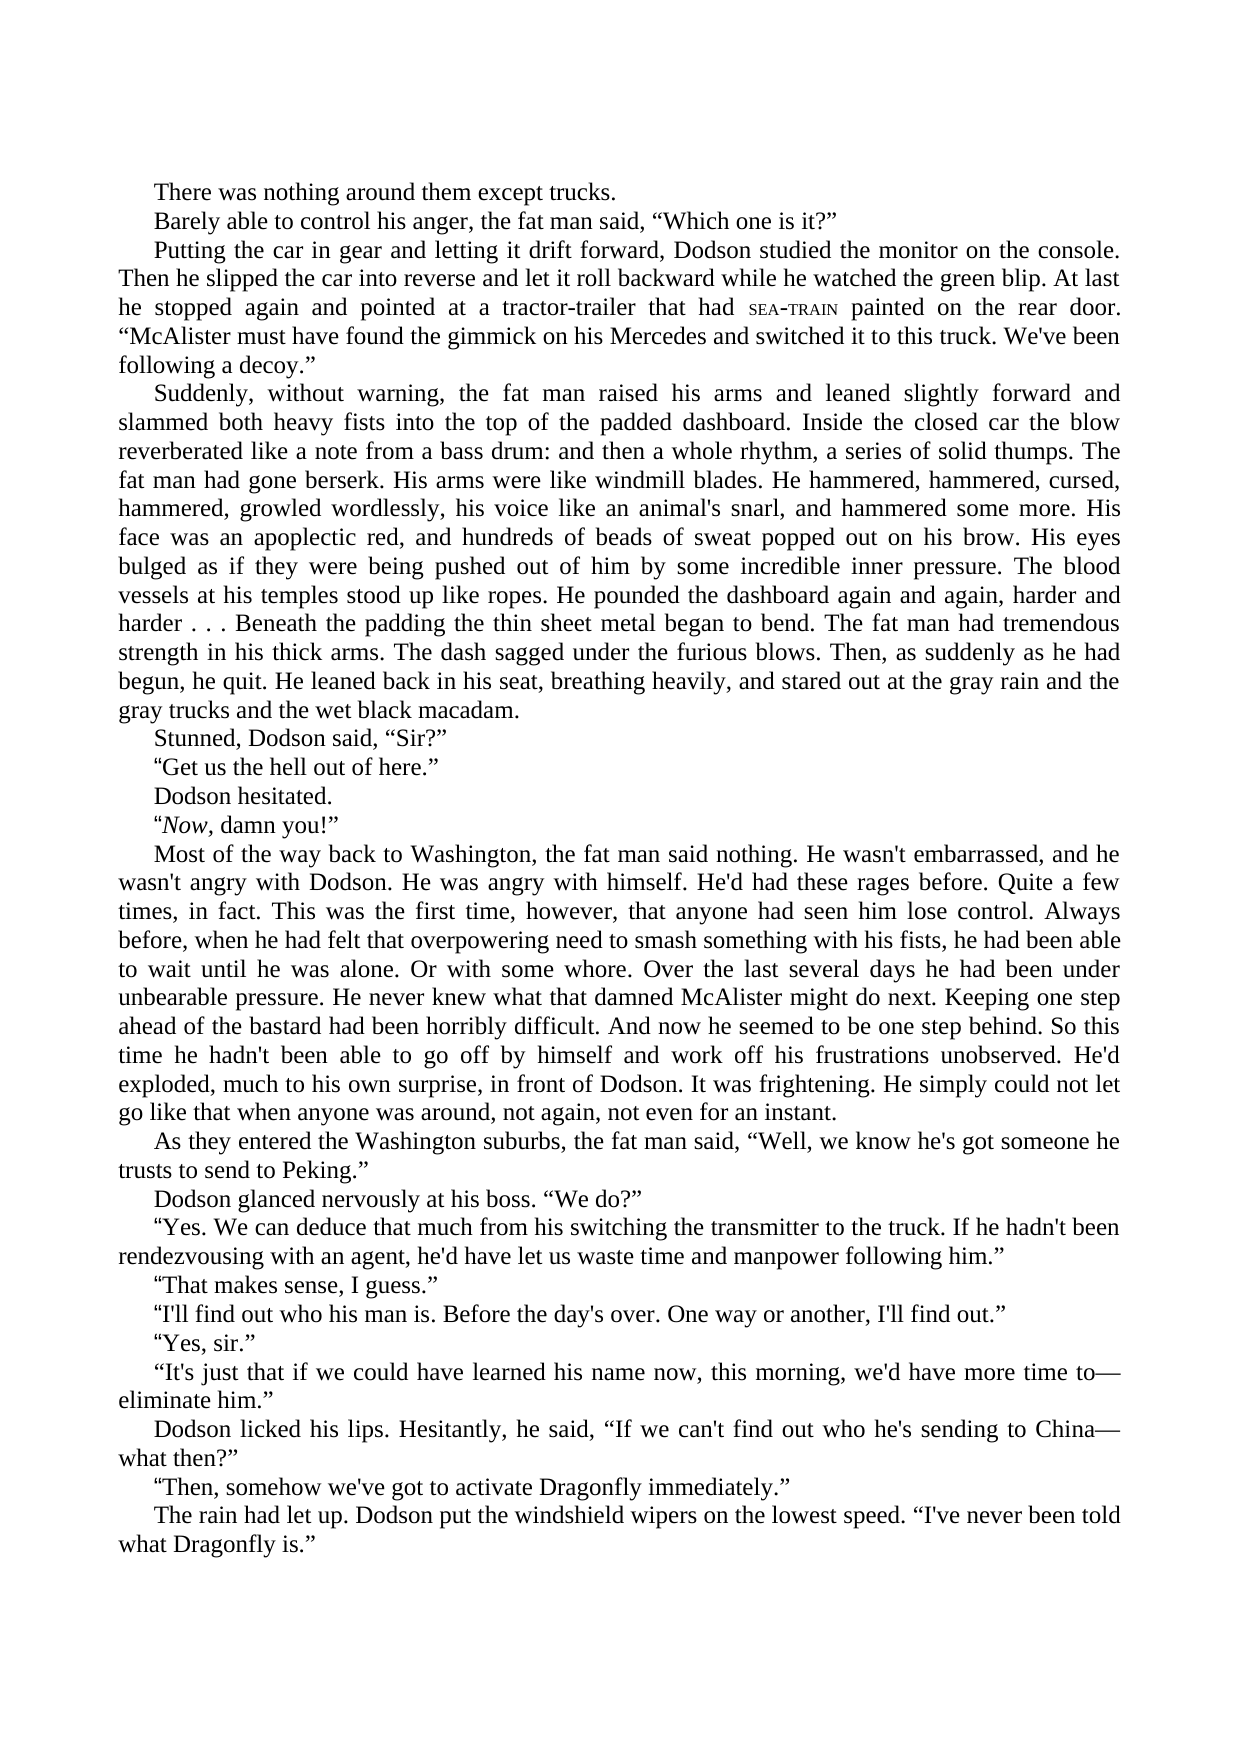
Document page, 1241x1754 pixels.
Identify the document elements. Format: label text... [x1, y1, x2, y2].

text “It's just that if we could have learned his name now, this morning, we'd have more time to—eliminate him.” [118, 1357, 1122, 1414]
text Dodson licked his lips. Hesitantly, he said, “If we can't find out who he's sending to China—what then?” [118, 1414, 1122, 1472]
text Stunned, Dodson said, “Sir?” [118, 723, 1122, 752]
text “Now, damn you!” [118, 810, 1122, 839]
text “Get us the hell out of here.” [118, 752, 1122, 781]
text Most of the way back to Washington, the fat man said nothing. He wasn't embarrassed, and he wasn't angry with Dodson. He was angry with himself. He'd had these rages before. Quite a few times, in fact. This was the first time, however, that anyone had seen him lose control. Always before, when he had felt that overpowering need to smash something with his fists, he had been able to wait until he was alone. Or with some whore. Over the last several days he had been under unbearable pressure. He never knew what that damned McAlister might do next. Keeping one step ahead of the bastard had been horribly difficult. And now he seemed to be one step behind. So this time he hadn't been able to go off by himself and work off his frustrations unobserved. He'd exploded, much to his own surprise, in front of Dodson. It was frightening. He simply could not let go like that when anyone was around, not again, not even for an instant. [118, 839, 1122, 1126]
text “Then, somehow we've got to activate Dragonfly immediately.” [118, 1472, 1122, 1500]
text Dodson hesitated. [118, 781, 1122, 810]
text Barely able to control his anger, the fat man said, “Which one is it?” [118, 206, 1122, 235]
text As they entered the Washington suburbs, the fat man said, “Well, we know he's got someone he trusts to send to Peking.” [118, 1126, 1122, 1184]
text “Yes, sir.” [118, 1328, 1122, 1357]
text “That makes sense, I guess.” [118, 1270, 1122, 1299]
text Dodson glanced nervously at his boss. “We do?” [118, 1184, 1122, 1212]
text Suddenly, without warning, the fat man raised his arms and leaned slightly forward and slammed both heavy fists into the top of the padded dashboard. Inside the closed car the blow reverberated like a note from a bass drum: and then a whole rhythm, a series of solid thumps. The fat man had gone berserk. His arms were like windmill blades. He hammered, hammered, cursed, hammered, growled wordlessly, his voice like an animal's snarl, and hammered some more. His face was an apoplectic red, and hundreds of beads of sweat popped out on his brow. His eyes bulged as if they were being pushed out of him by some incredible inner pressure. The blood vessels at his temples stood up like ropes. He pounded the dashboard again and again, harder and harder . . . Beneath the padding the thin sheet metal began to bend. The fat man had tremendous strength in his thick arms. The dash sagged under the furious blows. Then, as suddenly as he had begun, he quit. He leaned back in his seat, breathing heavily, and stared out at the gray rain and the gray trucks and the wet black macadam. [118, 378, 1122, 723]
text “Yes. We can deduce that much from his switching the transmitter to the truck. If he hadn't been rendezvousing with an agent, he'd have let us waste time and manpower following him.” [118, 1212, 1122, 1270]
text There was nothing around them except trucks. [118, 177, 1122, 206]
text “I'll find out who his man is. Before the day's over. One way or another, I'll find out.” [118, 1299, 1122, 1328]
text Putting the car in gear and letting it drift forward, Dodson studied the monitor on the console. Then he slipped the car into reverse and let it roll backward while he watched the green blip. At last he stopped again and pointed at a tractor-trailer that had sea-train painted on the rear door. “McAlister must have found the gimmick on his Mercedes and switched it to this truck. We've been following a decoy.” [118, 235, 1122, 378]
text The rain had let up. Dodson put the windshield wipers on the lowest speed. “I've never been told what Dragonfly is.” [118, 1500, 1122, 1558]
